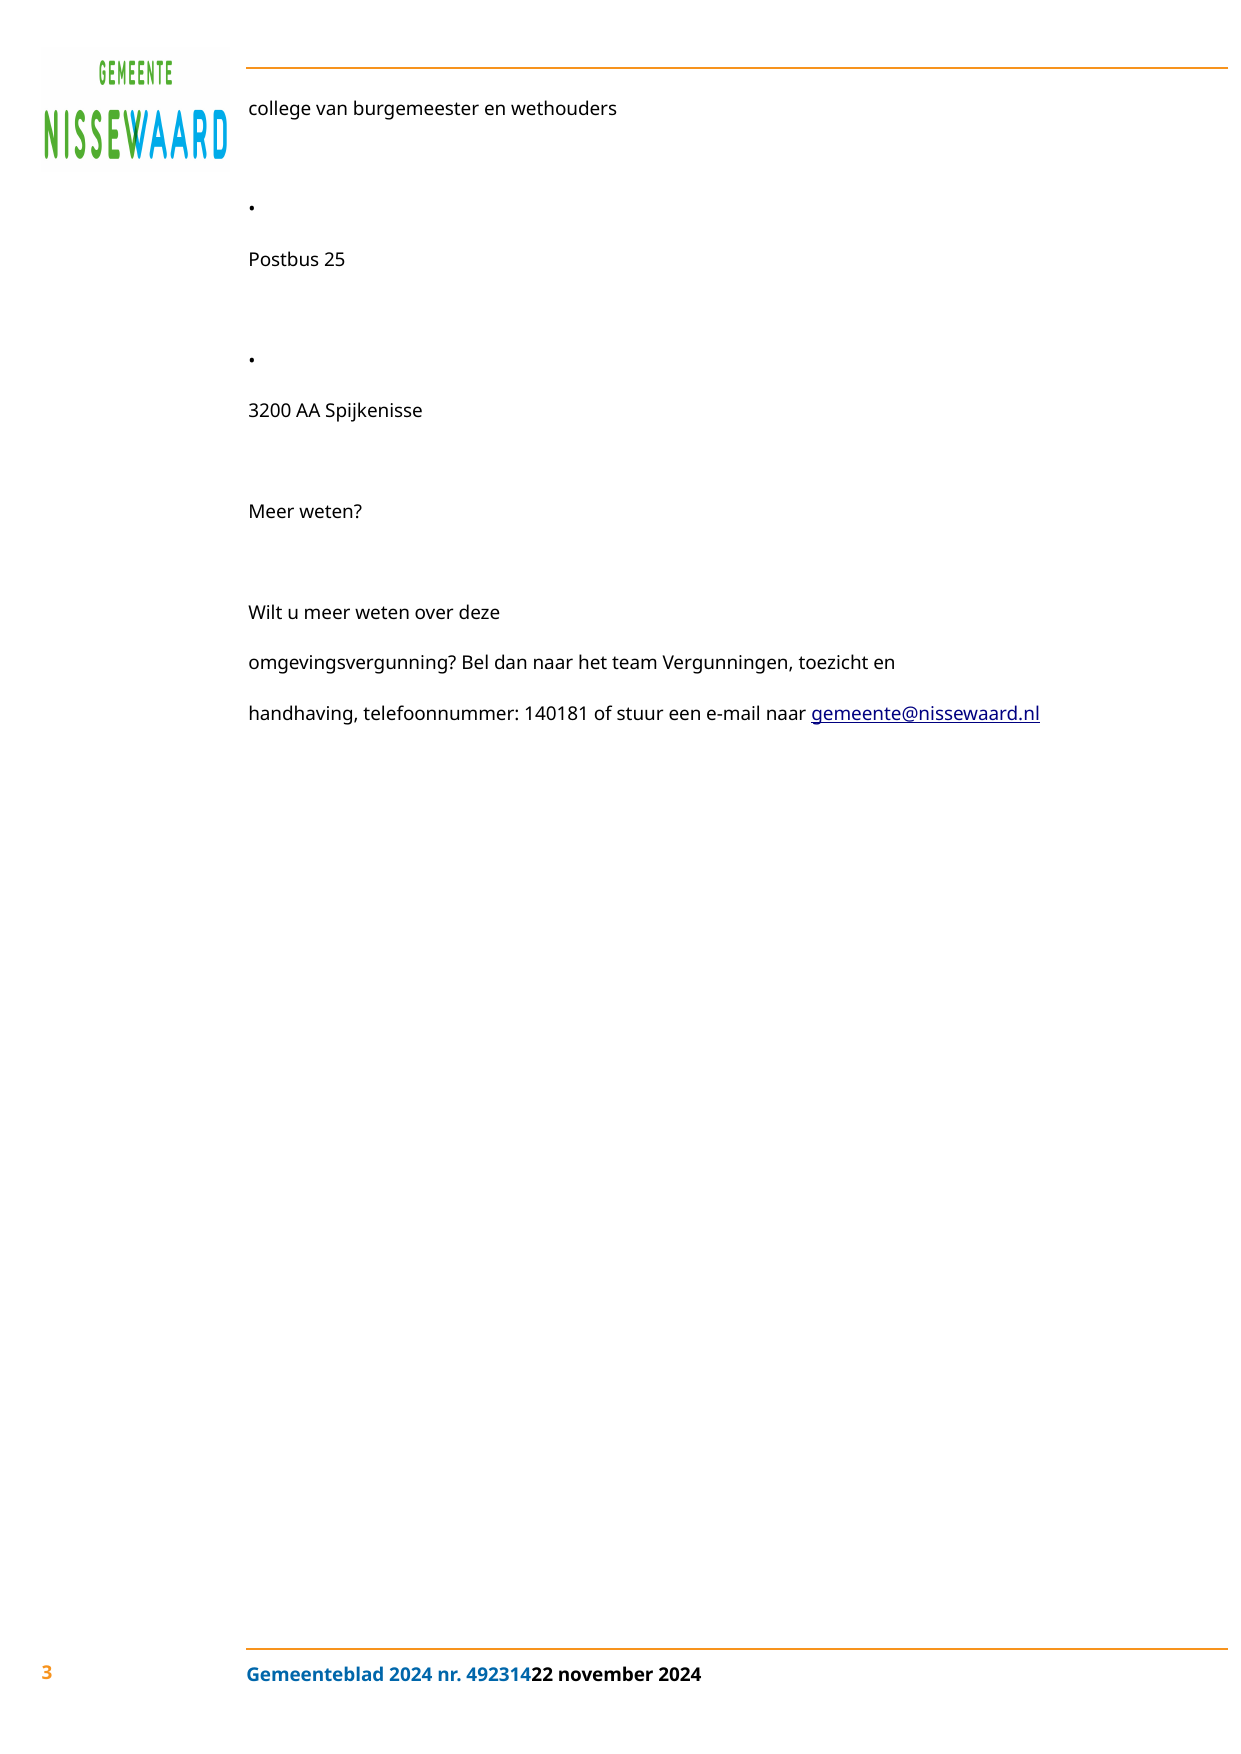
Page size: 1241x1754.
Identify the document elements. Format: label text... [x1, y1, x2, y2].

text handhaving, telefoonnummer: 140181 of stuur een e-mail naar gemeente@nissewaard.nl [248, 700, 1152, 726]
text Wilt u meer weten over deze [248, 599, 1152, 625]
text • [248, 196, 1152, 221]
text Postbus 25 [248, 246, 1152, 272]
text Meer weten? [248, 498, 1152, 524]
text 3200 AA Spijkenisse [248, 397, 1152, 423]
picture [41, 47, 231, 172]
text • [248, 347, 1152, 373]
text college van burgemeester en wethouders [248, 95, 1152, 121]
text omgevingsvergunning? Bel dan naar het team Vergunningen, toezicht en [248, 649, 1152, 675]
